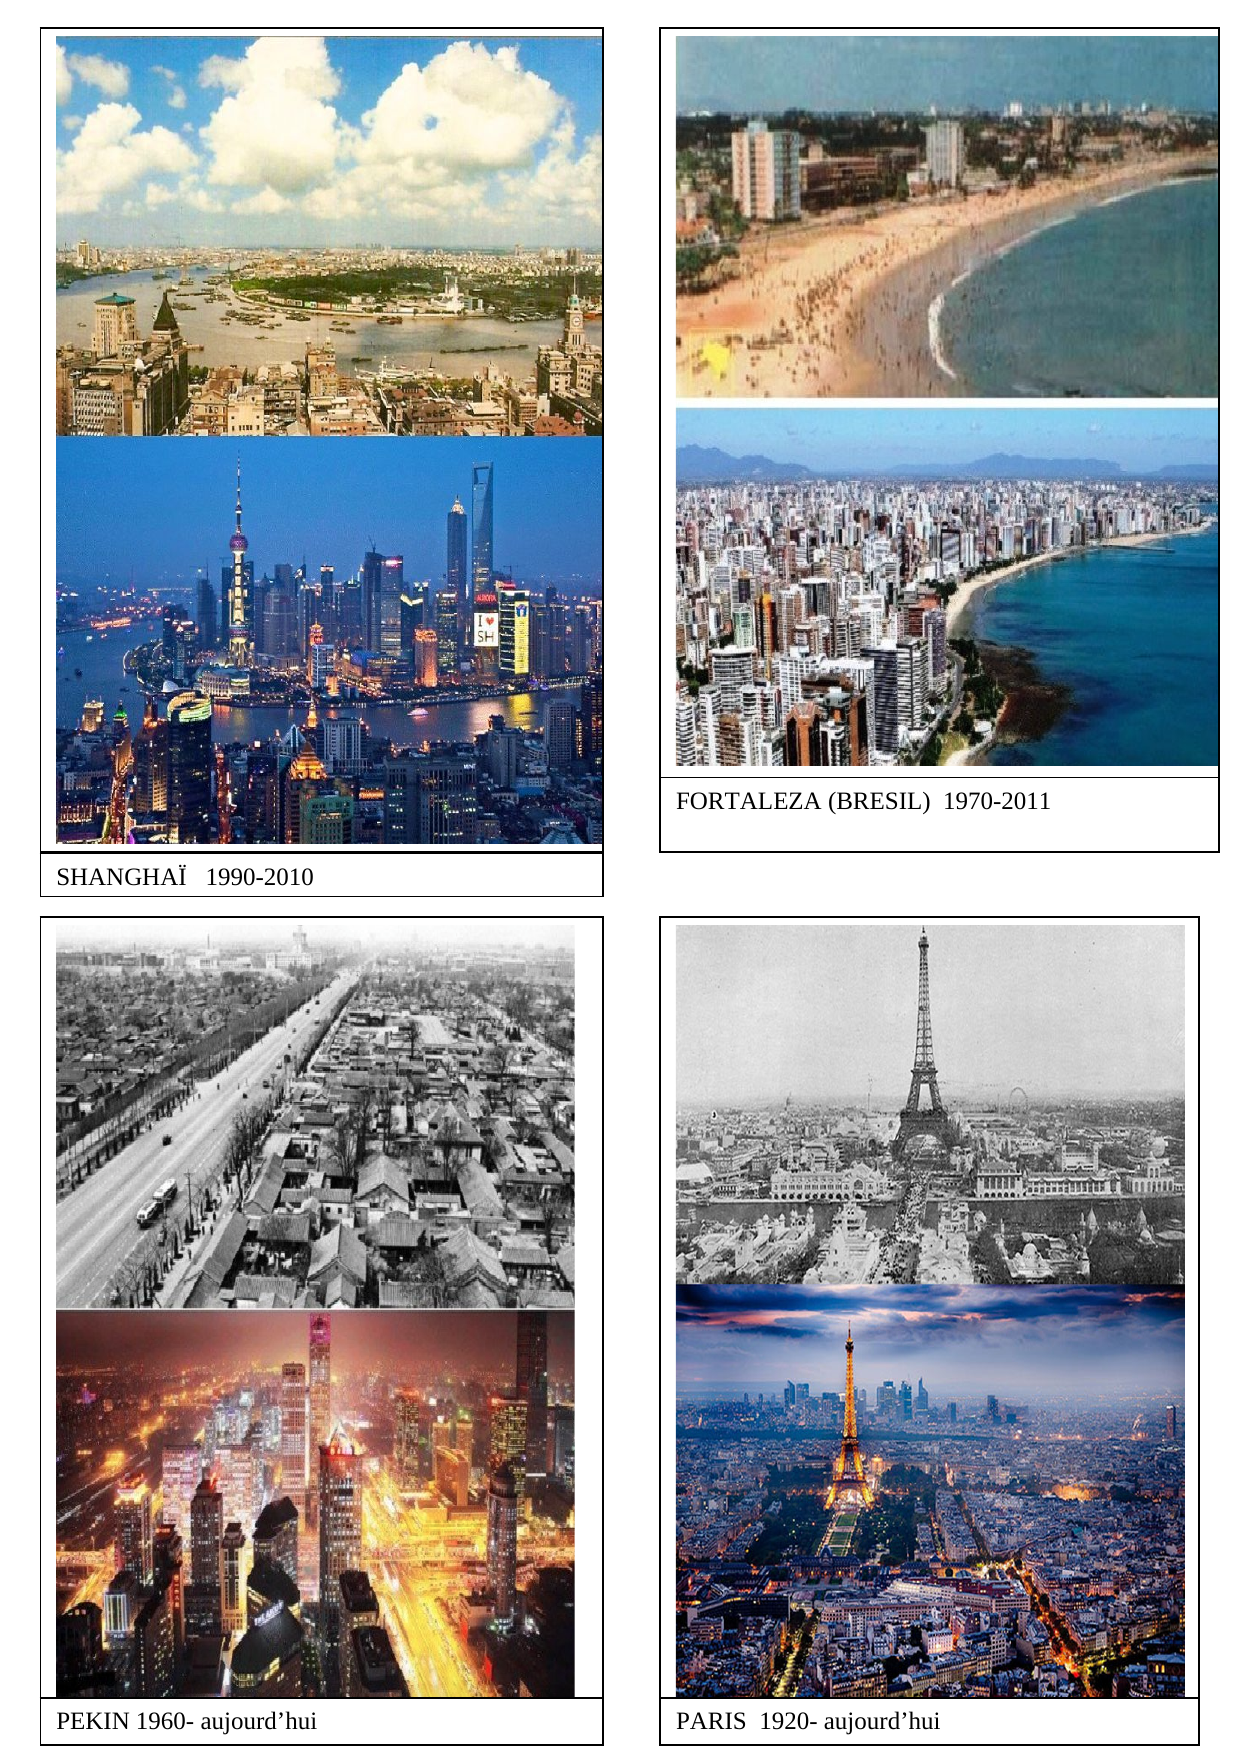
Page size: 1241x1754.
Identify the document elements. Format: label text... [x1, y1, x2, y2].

text SHANGHAÏ 1990-2010 [56, 862, 587, 888]
text FORTALEZA (BRESIL) 1970-2011 [676, 786, 1203, 815]
text PEKIN 1960- aujourd’hui [56, 1706, 587, 1735]
text PARIS 1920- aujourd’hui [676, 1706, 1183, 1735]
